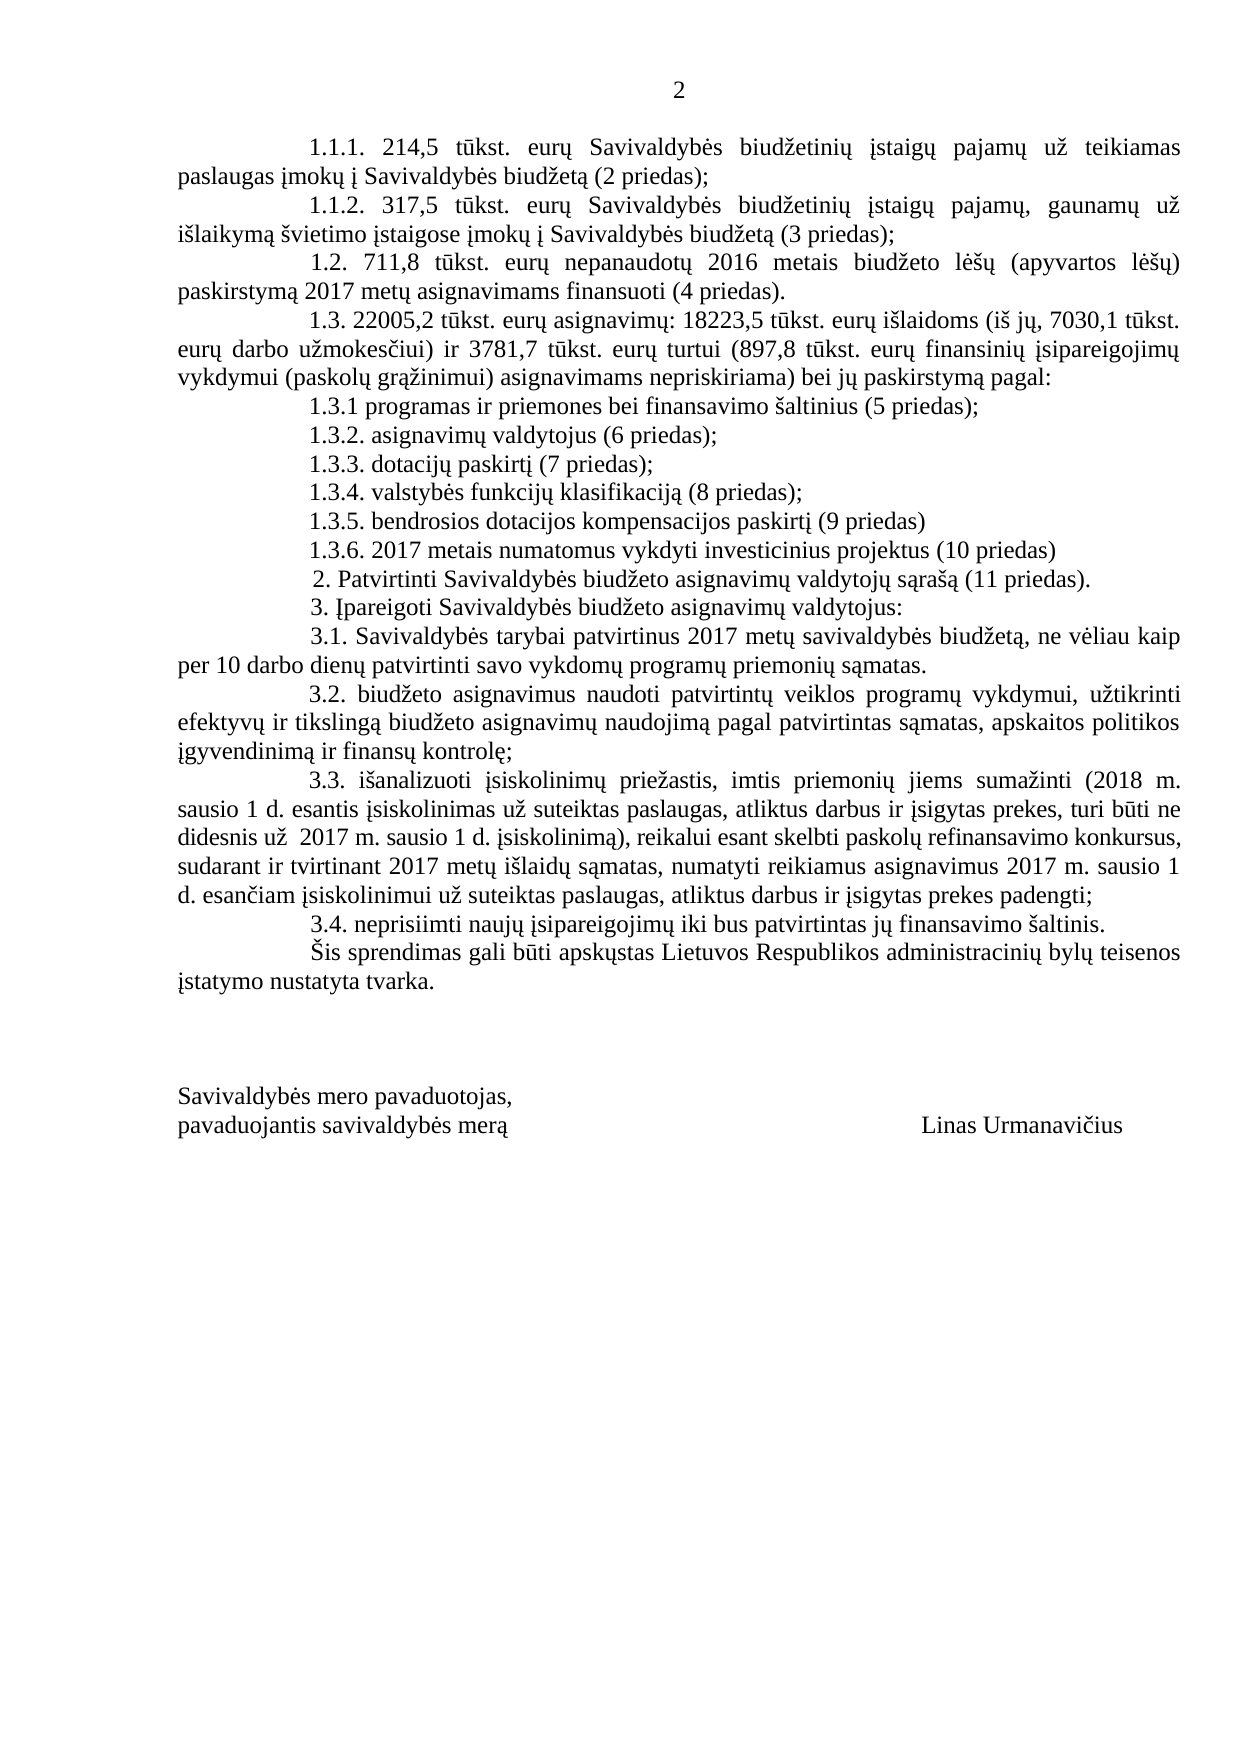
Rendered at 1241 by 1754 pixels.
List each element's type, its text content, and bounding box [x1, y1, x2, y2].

text 1.3.4. valstybės funkcijų klasifikaciją (8 priedas); [177, 477, 1181, 506]
text Savivaldybės mero pavaduotojas, [177, 1081, 1181, 1110]
text 1.1.2. 317,5 tūkst. eurų Savivaldybės biudžetinių įstaigų pajamų, gaunamų už išlaikymą švietimo įstaigose įmokų į Savivaldybės biudžetą (3 priedas); [177, 190, 1181, 247]
text 3.4. neprisiimti naujų įsipareigojimų iki bus patvirtintas jų finansavimo šaltinis. [177, 909, 1181, 937]
text 1.3. 22005,2 tūkst. eurų asignavimų: 18223,5 tūkst. eurų išlaidoms (iš jų, 7030,1 tūkst. eurų darbo užmokesčiui) ir 3781,7 tūkst. eurų turtui (897,8 tūkst. eurų finansinių įsipareigojimų vykdymui (paskolų grąžinimui) asignavimams nepriskiriama) bei jų paskirstymą pagal: [177, 305, 1181, 391]
text 1.3.5. bendrosios dotacijos kompensacijos paskirtį (9 priedas) [177, 506, 1181, 535]
text 3.3. išanalizuoti įsiskolinimų priežastis, imtis priemonių jiems sumažinti (2018 m. sausio 1 d. esantis įsiskolinimas už suteiktas paslaugas, atliktus darbus ir įsigytas prekes, turi būti ne didesnis už 2017 m. sausio 1 d. įsiskolinimą), reikalui esant skelbti paskolų refinansavimo konkursus, sudarant ir tvirtinant 2017 metų išlaidų sąmatas, numatyti reikiamus asignavimus 2017 m. sausio 1 d. esančiam įsiskolinimui už suteiktas paslaugas, atliktus darbus ir įsigytas prekes padengti; [177, 765, 1181, 909]
text 1.2. 711,8 tūkst. eurų nepanaudotų 2016 metais biudžeto lėšų (apyvartos lėšų) paskirstymą 2017 metų asignavimams finansuoti (4 priedas). [177, 247, 1181, 305]
text 1.3.2. asignavimų valdytojus (6 priedas); [177, 420, 1181, 449]
text 3.1. Savivaldybės tarybai patvirtinus 2017 metų savivaldybės biudžetą, ne vėliau kaip per 10 darbo dienų patvirtinti savo vykdomų programų priemonių sąmatas. [177, 621, 1181, 679]
text 1.1.1. 214,5 tūkst. eurų Savivaldybės biudžetinių įstaigų pajamų už teikiamas paslaugas įmokų į Savivaldybės biudžetą (2 priedas); [177, 132, 1181, 190]
text 3. Įpareigoti Savivaldybės biudžeto asignavimų valdytojus: [177, 592, 1181, 621]
text 1.3.6. 2017 metais numatomus vykdyti investicinius projektus (10 priedas) [177, 535, 1181, 564]
text pavaduojantis savivaldybės merą Linas Urmanavičius [177, 1110, 1181, 1139]
text 3.2. biudžeto asignavimus naudoti patvirtintų veiklos programų vykdymui, užtikrinti efektyvų ir tikslingą biudžeto asignavimų naudojimą pagal patvirtintas sąmatas, apskaitos politikos įgyvendinimą ir finansų kontrolę; [177, 679, 1181, 765]
text 1.3.3. dotacijų paskirtį (7 priedas); [177, 449, 1181, 477]
text 2. Patvirtinti Savivaldybės biudžeto asignavimų valdytojų sąrašą (11 priedas). [177, 564, 1181, 592]
text 1.3.1 programas ir priemones bei finansavimo šaltinius (5 priedas); [177, 391, 1181, 420]
text Šis sprendimas gali būti apskųstas Lietuvos Respublikos administracinių bylų teisenos įstatymo nustatyta tvarka. [177, 937, 1181, 995]
